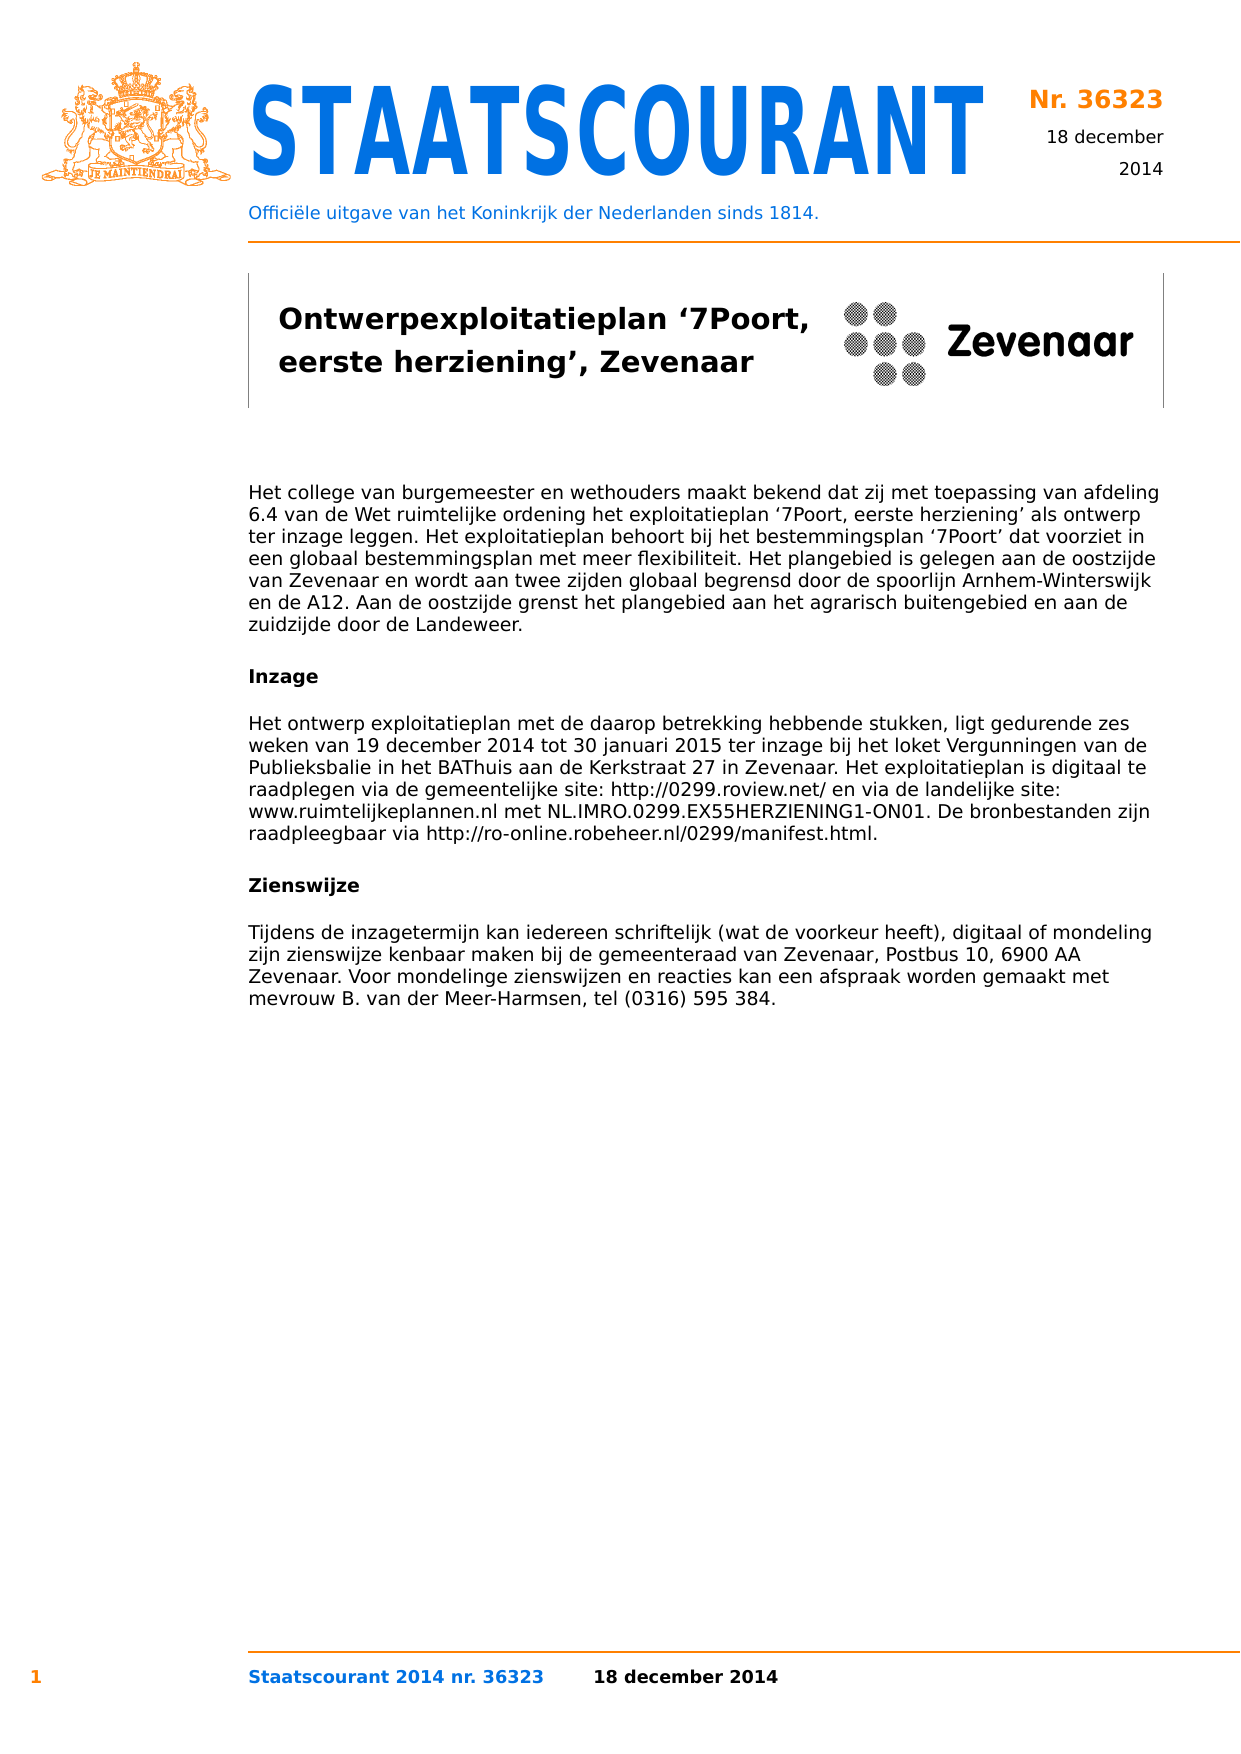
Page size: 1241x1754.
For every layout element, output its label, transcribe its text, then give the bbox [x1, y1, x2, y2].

picture [41, 62, 231, 186]
table_cell Officiële uitgave van het Koninkrijk der Nederlanden sinds 1814. [248, 203, 1240, 241]
table_header Nr. 36323 [998, 62, 1240, 121]
text Het college van burgemeester en wethouders maakt bekend dat zij met toepassing van afdeling 6.4 van de Wet ruimtelijke ordening het exploitatieplan ‘7Poort, eerste herziening’ als ontwerp ter inzage leggen. Het exploitatieplan behoort bij het bestemmingsplan ‘7Poort’ dat voorziet in een globaal bestemmingsplan met meer flexibiliteit. Het plangebied is gelegen aan de oostzijde van Zevenaar en wordt aan twee zijden globaal begrensd door de spoorlijn Arnhem-Winterswijk en de A12. Aan de oostzijde grenst het plangebied aan het agrarisch buitengebied en aan de zuidzijde door de Landeweer. [248, 482, 1163, 636]
text Het ontwerp exploitatieplan met de daarop betrekking hebbende stukken, ligt gedurende zes weken van 19 december 2014 tot 30 januari 2015 ter inzage bij het loket Vergunningen van de Publieksbalie in het BAThuis aan de Kerkstraat 27 in Zevenaar. Het exploitatieplan is digitaal te raadplegen via de gemeentelijke site: http://0299.roview.net/ en via de landelijke site: www.ruimtelijkeplannen.nl met NL.IMRO.0299.EX55HERZIENING1-ON01. De bronbestanden zijn raadpleegbaar via http://ro-online.robeheer.nl/0299/manifest.html. [248, 713, 1163, 845]
subtitle Inzage [248, 666, 1163, 688]
table_cell 18 december [998, 121, 1240, 153]
subtitle Ontwerpexploitatieplan ‘7Poort, eerste herziening’, Zevenaar [249, 273, 1163, 408]
table_header [25, 62, 248, 241]
table_cell 2014 [998, 153, 1240, 203]
table_header STAATSCOURANT [248, 62, 998, 203]
text Tijdens de inzagetermijn kan iedereen schriftelijk (wat de voorkeur heeft), digitaal of mondeling zijn zienswijze kenbaar maken bij de gemeenteraad van Zevenaar, Postbus 10, 6900 AA Zevenaar. Voor mondelinge zienswijzen en reacties kan een afspraak worden gemaakt met mevrouw B. van der Meer-Harmsen, tel (0316) 595 384. [248, 922, 1163, 1010]
subtitle Zienswijze [248, 875, 1163, 897]
picture [844, 302, 1134, 386]
